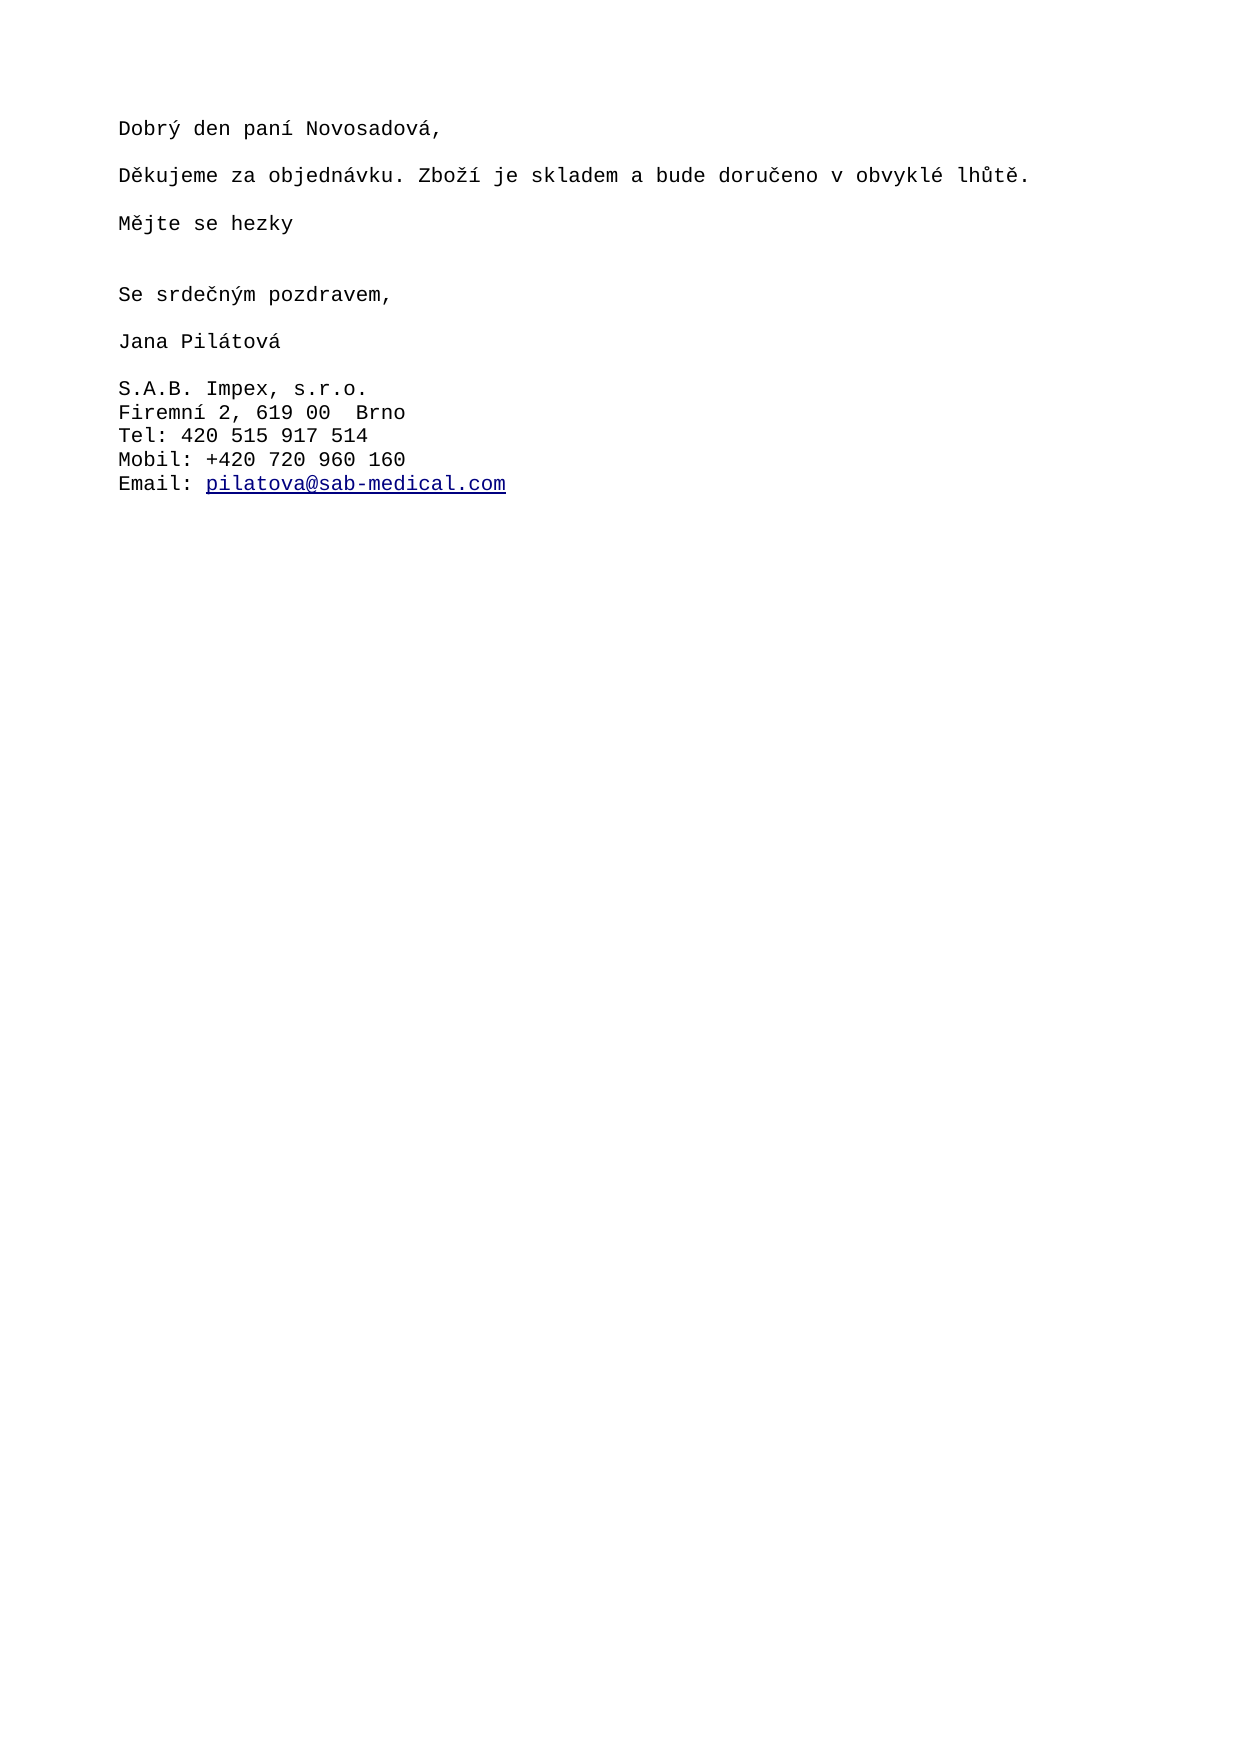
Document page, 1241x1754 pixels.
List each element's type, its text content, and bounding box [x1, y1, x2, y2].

text Dobrý den paní Novosadová, [118, 118, 1122, 142]
text Firemní 2, 619 00 Brno [118, 402, 1122, 426]
text Mobil: +420 720 960 160 [118, 449, 1122, 473]
text Se srdečným pozdravem, [118, 284, 1122, 307]
text Mějte se hezky [118, 213, 1122, 236]
text Tel: 420 515 917 514 [118, 426, 1122, 449]
text Jana Pilátová [118, 331, 1122, 354]
text Děkujeme za objednávku. Zboží je skladem a bude doručeno v obvyklé lhůtě. [118, 165, 1122, 189]
text Email: pilatova@sab-medical.com [118, 473, 1122, 496]
text S.A.B. Impex, s.r.o. [118, 378, 1122, 402]
